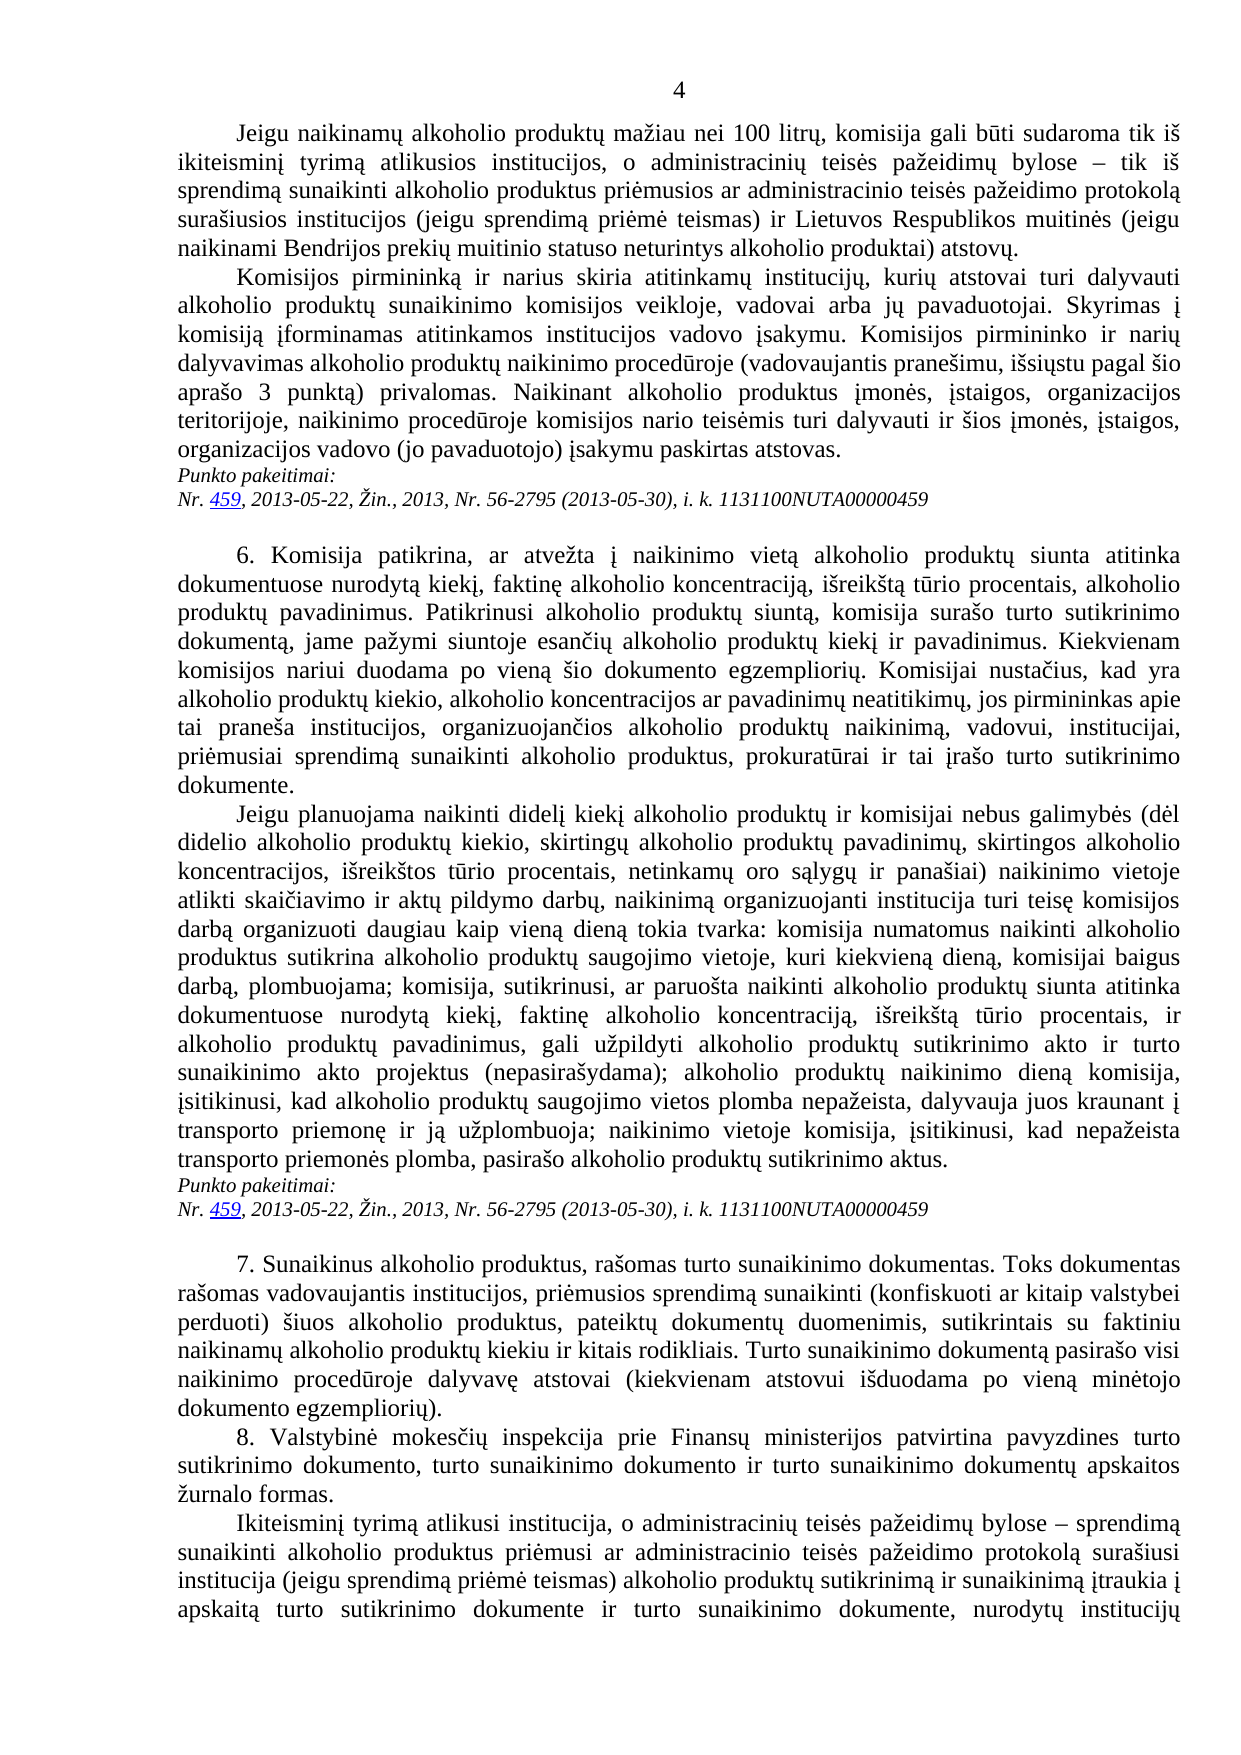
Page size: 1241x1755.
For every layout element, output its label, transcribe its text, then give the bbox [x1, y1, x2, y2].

text Komisijos pirmininką ir narius skiria atitinkamų institucijų, kurių atstovai turi dalyvauti alkoholio produktų sunaikinimo komisijos veikloje, vadovai arba jų pavaduotojai. Skyrimas į komisiją įforminamas atitinkamos institucijos vadovo įsakymu. Komisijos pirmininko ir narių dalyvavimas alkoholio produktų naikinimo procedūroje (vadovaujantis pranešimu, išsiųstu pagal šio aprašo 3 punktą) privalomas. Naikinant alkoholio produktus įmonės, įstaigos, organizacijos teritorijoje, naikinimo procedūroje komisijos nario teisėmis turi dalyvauti ir šios įmonės, įstaigos, organizacijos vadovo (jo pavaduotojo) įsakymu paskirtas atstovas. [177, 262, 1181, 463]
text 8. Valstybinė mokesčių inspekcija prie Finansų ministerijos patvirtina pavyzdines turto sutikrinimo dokumento, turto sunaikinimo dokumento ir turto sunaikinimo dokumentų apskaitos žurnalo formas. [177, 1422, 1181, 1508]
text Jeigu planuojama naikinti didelį kiekį alkoholio produktų ir komisijai nebus galimybės (dėl didelio alkoholio produktų kiekio, skirtingų alkoholio produktų pavadinimų, skirtingos alkoholio koncentracijos, išreikštos tūrio procentais, netinkamų oro sąlygų ir panašiai) naikinimo vietoje atlikti skaičiavimo ir aktų pildymo darbų, naikinimą organizuojanti institucija turi teisę komisijos darbą organizuoti daugiau kaip vieną dieną tokia tvarka: komisija numatomus naikinti alkoholio produktus sutikrina alkoholio produktų saugojimo vietoje, kuri kiekvieną dieną, komisijai baigus darbą, plombuojama; komisija, sutikrinusi, ar paruošta naikinti alkoholio produktų siunta atitinka dokumentuose nurodytą kiekį, faktinę alkoholio koncentraciją, išreikštą tūrio procentais, ir alkoholio produktų pavadinimus, gali užpildyti alkoholio produktų sutikrinimo akto ir turto sunaikinimo akto projektus (nepasirašydama); alkoholio produktų naikinimo dieną komisija, įsitikinusi, kad alkoholio produktų saugojimo vietos plomba nepažeista, dalyvauja juos kraunant į transporto priemonę ir ją užplombuoja; naikinimo vietoje komisija, įsitikinusi, kad nepažeista transporto priemonės plomba, pasirašo alkoholio produktų sutikrinimo aktus. [177, 799, 1181, 1172]
text Nr. 459, 2013-05-22, Žin., 2013, Nr. 56-2795 (2013-05-30), i. k. 1131100NUTA00000459 [177, 487, 1181, 511]
text Punkto pakeitimai: [177, 463, 1181, 487]
text Nr. 459, 2013-05-22, Žin., 2013, Nr. 56-2795 (2013-05-30), i. k. 1131100NUTA00000459 [177, 1197, 1181, 1221]
text Ikiteisminį tyrimą atlikusi institucija, o administracinių teisės pažeidimų bylose – sprendimą sunaikinti alkoholio produktus priėmusi ar administracinio teisės pažeidimo protokolą surašiusi institucija (jeigu sprendimą priėmė teismas) alkoholio produktų sutikrinimą ir sunaikinimą įtraukia į apskaitą turto sutikrinimo dokumente ir turto sunaikinimo dokumente, nurodytų institucijų [177, 1508, 1181, 1623]
text Punkto pakeitimai: [177, 1172, 1181, 1197]
text 7. Sunaikinus alkoholio produktus, rašomas turto sunaikinimo dokumentas. Toks dokumentas rašomas vadovaujantis institucijos, priėmusios sprendimą sunaikinti (konfiskuoti ar kitaip valstybei perduoti) šiuos alkoholio produktus, pateiktų dokumentų duomenimis, sutikrintais su faktiniu naikinamų alkoholio produktų kiekiu ir kitais rodikliais. Turto sunaikinimo dokumentą pasirašo visi naikinimo procedūroje dalyvavę atstovai (kiekvienam atstovui išduodama po vieną minėtojo dokumento egzempliorių). [177, 1249, 1181, 1422]
text Jeigu naikinamų alkoholio produktų mažiau nei 100 litrų, komisija gali būti sudaroma tik iš ikiteisminį tyrimą atlikusios institucijos, o administracinių teisės pažeidimų bylose – tik iš sprendimą sunaikinti alkoholio produktus priėmusios ar administracinio teisės pažeidimo protokolą surašiusios institucijos (jeigu sprendimą priėmė teismas) ir Lietuvos Respublikos muitinės (jeigu naikinami Bendrijos prekių muitinio statuso neturintys alkoholio produktai) atstovų. [177, 118, 1181, 262]
text 6. Komisija patikrina, ar atvežta į naikinimo vietą alkoholio produktų siunta atitinka dokumentuose nurodytą kiekį, faktinę alkoholio koncentraciją, išreikštą tūrio procentais, alkoholio produktų pavadinimus. Patikrinusi alkoholio produktų siuntą, komisija surašo turto sutikrinimo dokumentą, jame pažymi siuntoje esančių alkoholio produktų kiekį ir pavadinimus. Kiekvienam komisijos nariui duodama po vieną šio dokumento egzempliorių. Komisijai nustačius, kad yra alkoholio produktų kiekio, alkoholio koncentracijos ar pavadinimų neatitikimų, jos pirmininkas apie tai praneša institucijos, organizuojančios alkoholio produktų naikinimą, vadovui, institucijai, priėmusiai sprendimą sunaikinti alkoholio produktus, prokuratūrai ir tai įrašo turto sutikrinimo dokumente. [177, 540, 1181, 799]
